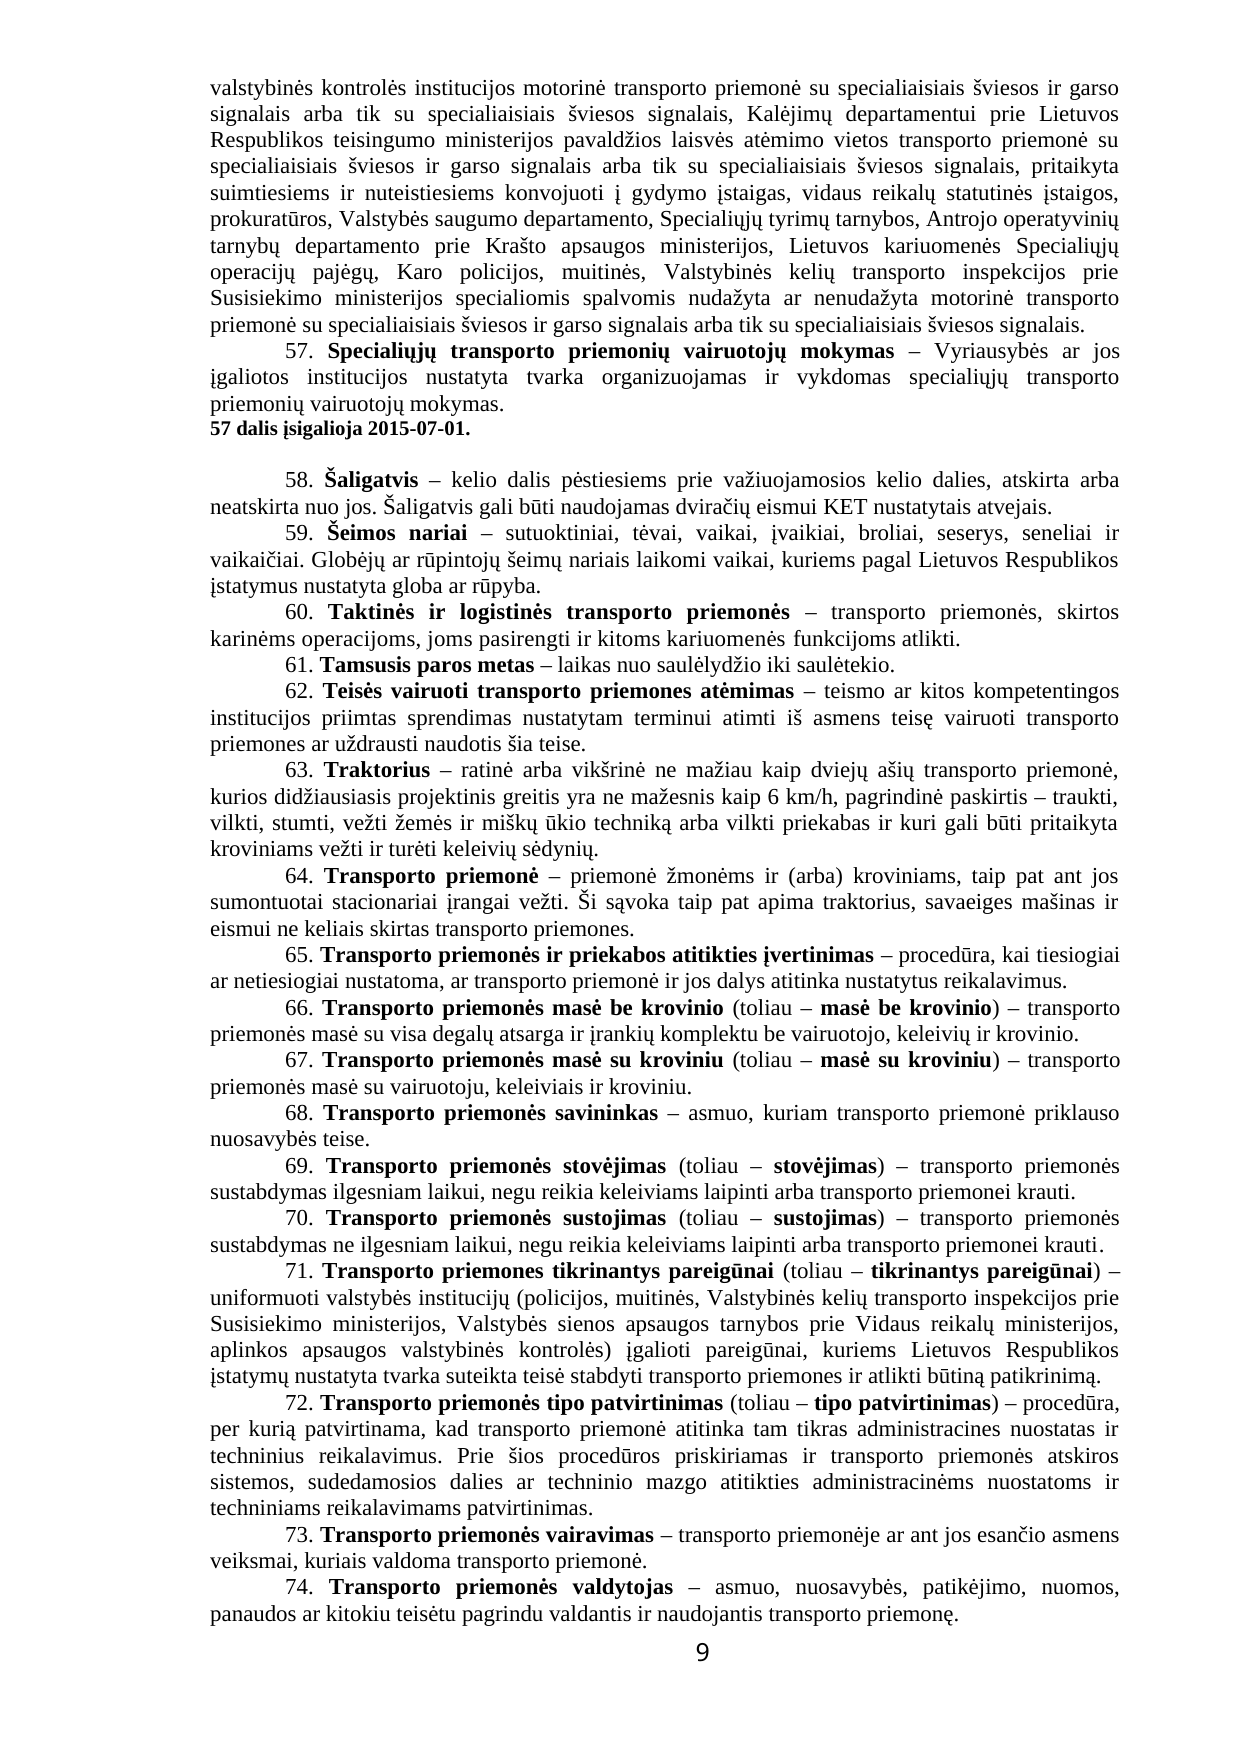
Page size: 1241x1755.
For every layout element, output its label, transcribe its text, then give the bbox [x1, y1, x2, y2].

text 63. Traktorius – ratinė arba vikšrinė ne mažiau kaip dviejų ašių transporto priemonė, kurios didžiausiasis projektinis greitis yra ne mažesnis kaip 6 km/h, pagrindinė paskirtis – traukti, vilkti, stumti, vežti žemės ir miškų ūkio techniką arba vilkti priekabas ir kuri gali būti pritaikyta kroviniams vežti ir turėti keleivių sėdynių. [210, 756, 1120, 862]
text 64. Transporto priemonė – priemonė žmonėms ir (arba) kroviniams, taip pat ant jos sumontuotai stacionariai įrangai vežti. Ši sąvoka taip pat apima traktorius, savaeiges mašinas ir eismui ne keliais skirtas transporto priemones. [210, 862, 1120, 941]
text 59. Šeimos nariai – sutuoktiniai, tėvai, vaikai, įvaikiai, broliai, seserys, seneliai ir vaikaičiai. Globėjų ar rūpintojų šeimų nariais laikomi vaikai, kuriems pagal Lietuvos Respublikos įstatymus nustatyta globa ar rūpyba. [210, 519, 1120, 598]
text 74. Transporto priemonės valdytojas – asmuo, nuosavybės, patikėjimo, nuomos, panaudos ar kitokiu teisėtu pagrindu valdantis ir naudojantis transporto priemonę. [210, 1573, 1120, 1626]
text 61. Tamsusis paros metas – laikas nuo saulėlydžio iki saulėtekio. [210, 651, 1120, 677]
text 65. Transporto priemonės ir priekabos atitikties įvertinimas – procedūra, kai tiesiogiai ar netiesiogiai nustatoma, ar transporto priemonė ir jos dalys atitinka nustatytus reikalavimus. [210, 941, 1120, 994]
text 66. Transporto priemonės masė be krovinio (toliau – masė be krovinio) – transporto priemonės masė su visa degalų atsarga ir įrankių komplektu be vairuotojo, keleivių ir krovinio. [210, 994, 1120, 1046]
text 72. Transporto priemonės tipo patvirtinimas (toliau – tipo patvirtinimas) – procedūra, per kurią patvirtinama, kad transporto priemonė atitinka tam tikras administracines nuostatas ir techninius reikalavimus. Prie šios procedūros priskiriamas ir transporto priemonės atskiros sistemos, sudedamosios dalies ar techninio mazgo atitikties administracinėms nuostatoms ir techniniams reikalavimams patvirtinimas. [210, 1389, 1120, 1521]
text 57. Specialiųjų transporto priemonių vairuotojų mokymas – Vyriausybės ar jos įgaliotos institucijos nustatyta tvarka organizuojamas ir vykdomas specialiųjų transporto priemonių vairuotojų mokymas. [210, 337, 1120, 416]
text 60. Taktinės ir logistinės transporto priemonės – transporto priemonės, skirtos karinėms operacijoms, joms pasirengti ir kitoms kariuomenės funkcijoms atlikti. [210, 598, 1120, 651]
text 58. Šaligatvis – kelio dalis pėstiesiems prie važiuojamosios kelio dalies, atskirta arba neatskirta nuo jos. Šaligatvis gali būti naudojamas dviračių eismui KET nustatytais atvejais. [210, 467, 1120, 519]
text 57 dalis įsigalioja 2015-07-01. [210, 416, 1120, 440]
text 62. Teisės vairuoti transporto priemones atėmimas – teismo ar kitos kompetentingos institucijos priimtas sprendimas nustatytam terminui atimti iš asmens teisę vairuoti transporto priemones ar uždrausti naudotis šia teise. [210, 677, 1120, 756]
text 71. Transporto priemones tikrinantys pareigūnai (toliau – tikrinantys pareigūnai) – uniformuoti valstybės institucijų (policijos, muitinės, Valstybinės kelių transporto inspekcijos prie Susisiekimo ministerijos, Valstybės sienos apsaugos tarnybos prie Vidaus reikalų ministerijos, aplinkos apsaugos valstybinės kontrolės) įgalioti pareigūnai, kuriems Lietuvos Respublikos įstatymų nustatyta tvarka suteikta teisė stabdyti transporto priemones ir atlikti būtiną patikrinimą. [210, 1257, 1120, 1389]
text 68. Transporto priemonės savininkas – asmuo, kuriam transporto priemonė priklauso nuosavybės teise. [210, 1099, 1120, 1152]
text 70. Transporto priemonės sustojimas (toliau – sustojimas) – transporto priemonės sustabdymas ne ilgesniam laikui, negu reikia keleiviams laipinti arba transporto priemonei krauti. [210, 1204, 1120, 1257]
text valstybinės kontrolės institucijos motorinė transporto priemonė su specialiaisiais šviesos ir garso signalais arba tik su specialiaisiais šviesos signalais, Kalėjimų departamentui prie Lietuvos Respublikos teisingumo ministerijos pavaldžios laisvės atėmimo vietos transporto priemonė su specialiaisiais šviesos ir garso signalais arba tik su specialiaisiais šviesos signalais, pritaikyta suimtiesiems ir nuteistiesiems konvojuoti į gydymo įstaigas, vidaus reikalų statutinės įstaigos, prokuratūros, Valstybės saugumo departamento, Specialiųjų tyrimų tarnybos, Antrojo operatyvinių tarnybų departamento prie Krašto apsaugos ministerijos, Lietuvos kariuomenės Specialiųjų operacijų pajėgų, Karo policijos, muitinės, Valstybinės kelių transporto inspekcijos prie Susisiekimo ministerijos specialiomis spalvomis nudažyta ar nenudažyta motorinė transporto priemonė su specialiaisiais šviesos ir garso signalais arba tik su specialiaisiais šviesos signalais. [210, 73, 1120, 337]
text 69. Transporto priemonės stovėjimas (toliau – stovėjimas) – transporto priemonės sustabdymas ilgesniam laikui, negu reikia keleiviams laipinti arba transporto priemonei krauti. [210, 1152, 1120, 1204]
text 73. Transporto priemonės vairavimas – transporto priemonėje ar ant jos esančio asmens veiksmai, kuriais valdoma transporto priemonė. [210, 1521, 1120, 1573]
text 67. Transporto priemonės masė su kroviniu (toliau – masė su kroviniu) – transporto priemonės masė su vairuotoju, keleiviais ir kroviniu. [210, 1046, 1120, 1099]
